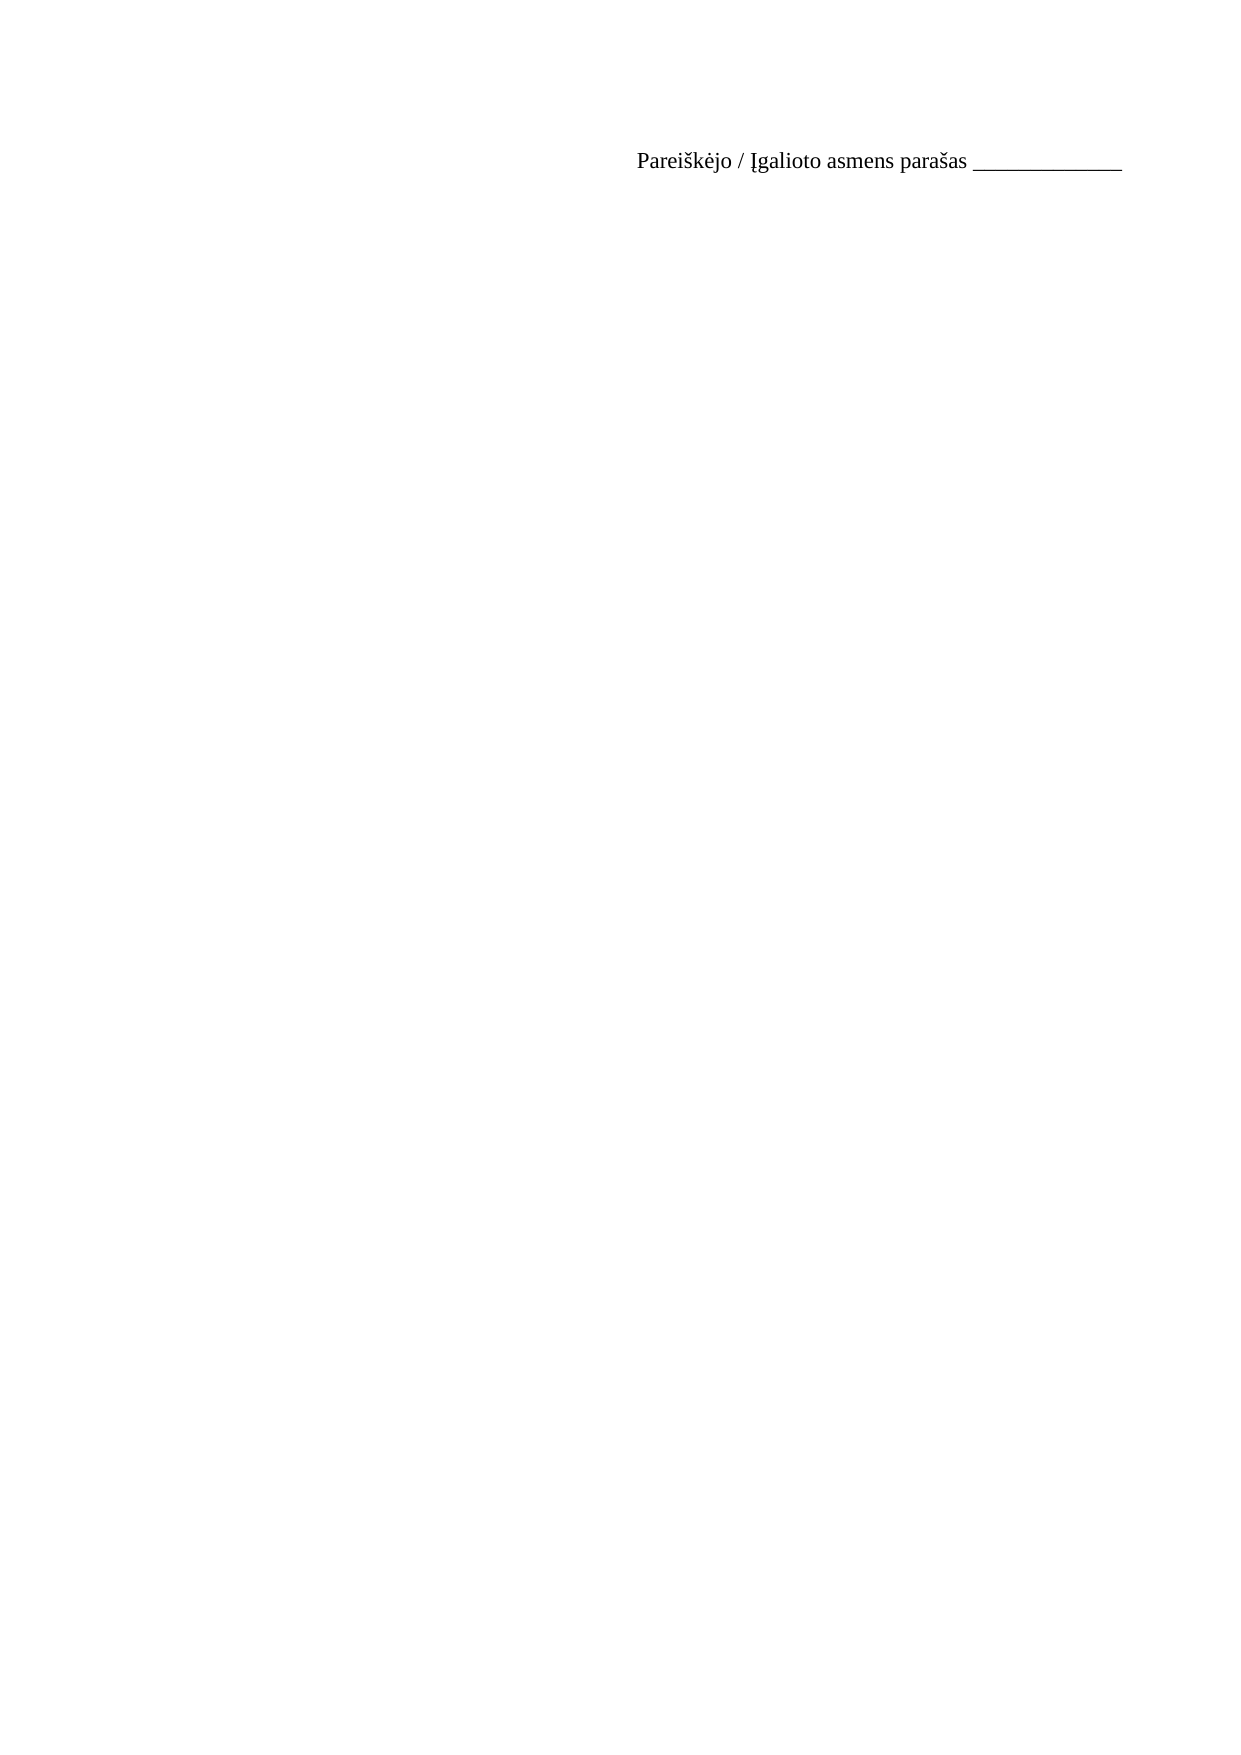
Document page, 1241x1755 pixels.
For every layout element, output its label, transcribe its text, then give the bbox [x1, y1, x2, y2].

text Pareiškėjo / Įgalioto asmens parašas _____________ [177, 148, 1122, 174]
